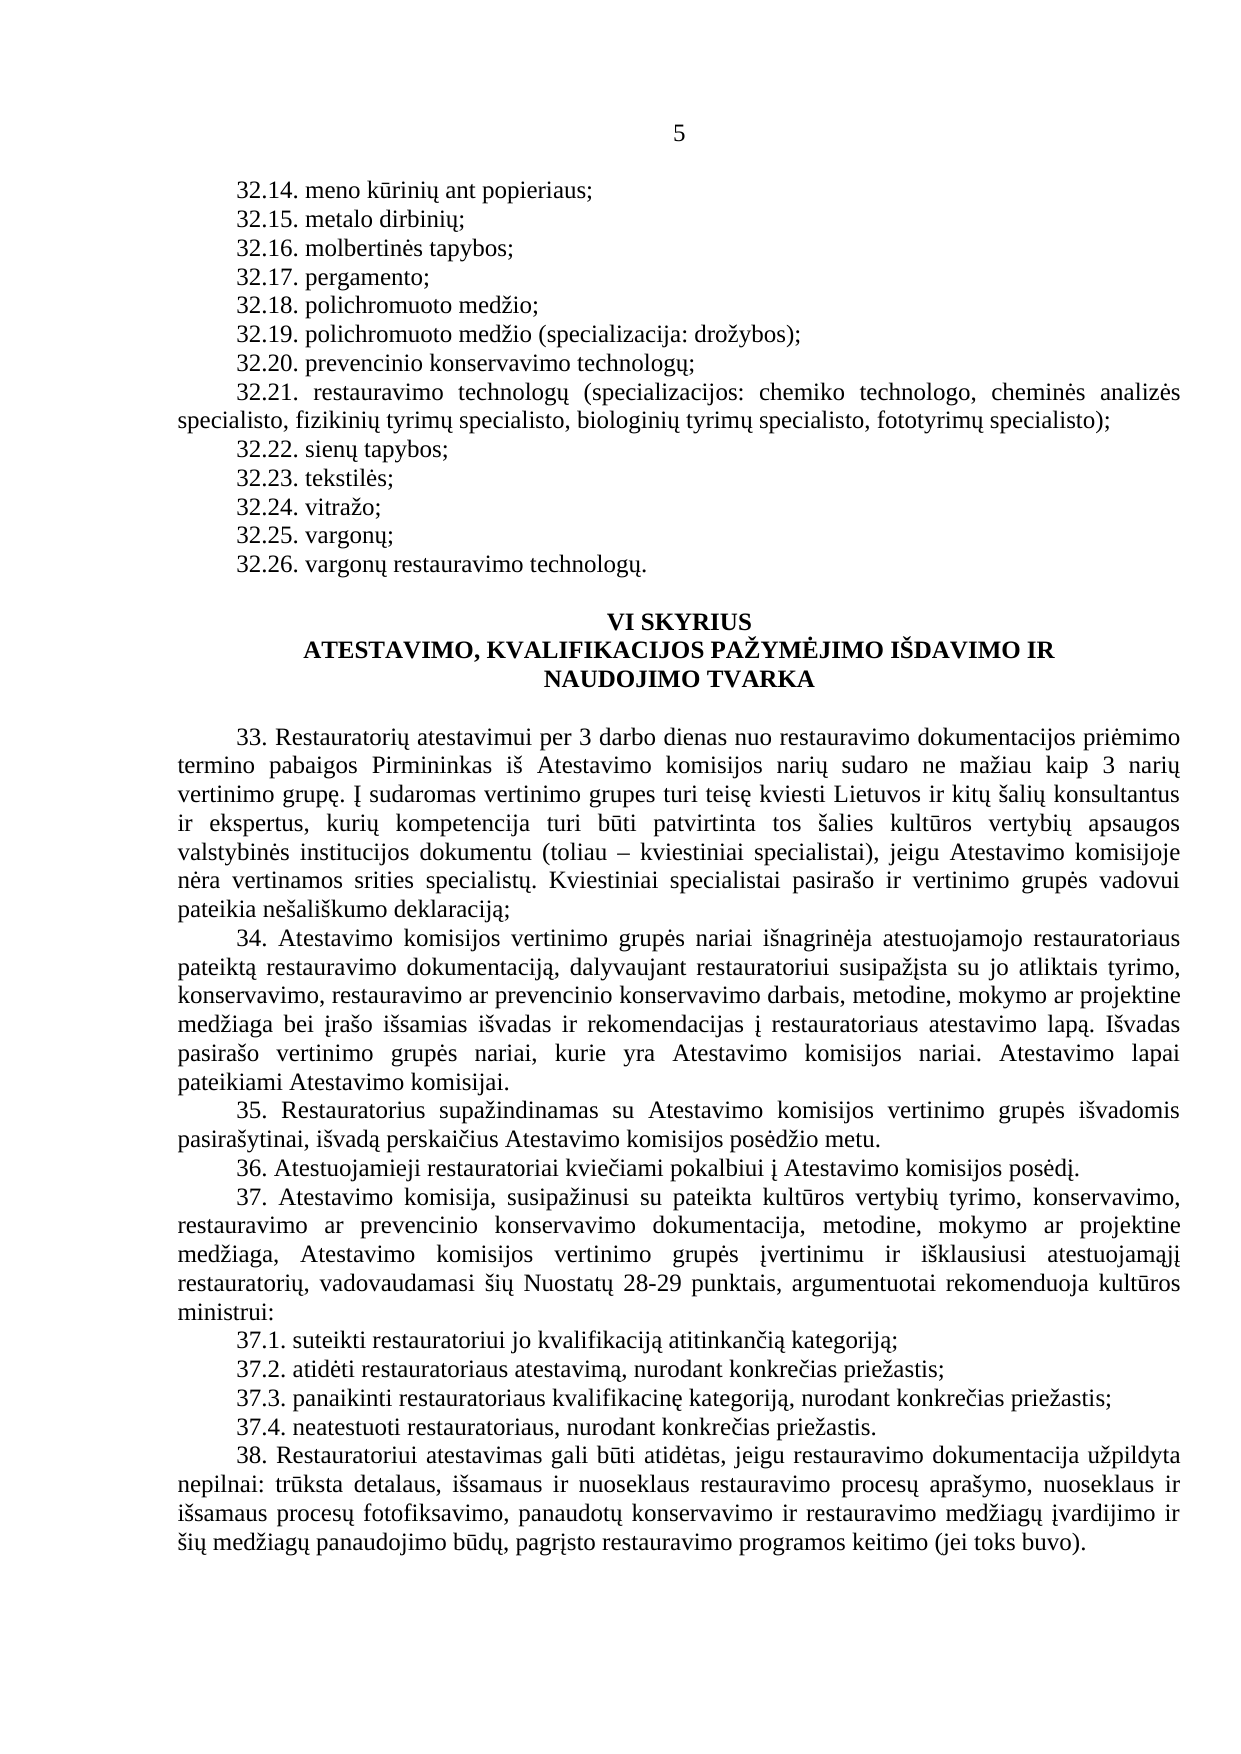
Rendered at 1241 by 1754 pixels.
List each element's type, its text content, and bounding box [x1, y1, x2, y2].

text 32.19. polichromuoto medžio (specializacija: drožybos); [177, 319, 1181, 348]
text 37.4. neatestuoti restauratoriaus, nurodant konkrečias priežastis. [177, 1412, 1181, 1441]
text 36. Atestuojamieji restauratoriai kviečiami pokalbiui į Atestavimo komisijos posėdį. [177, 1153, 1181, 1182]
text 38. Restauratoriui atestavimas gali būti atidėtas, jeigu restauravimo dokumentacija užpildyta nepilnai: trūksta detalaus, išsamaus ir nuoseklaus restauravimo procesų aprašymo, nuoseklaus ir išsamaus procesų fotofiksavimo, panaudotų konservavimo ir restauravimo medžiagų įvardijimo ir šių medžiagų panaudojimo būdų, pagrįsto restauravimo programos keitimo (jei toks buvo). [177, 1441, 1181, 1556]
text 32.20. prevencinio konservavimo technologų; [177, 348, 1181, 377]
text NAUDOJIMO TVARKA [177, 664, 1181, 693]
text 37.2. atidėti restauratoriaus atestavimą, nurodant konkrečias priežastis; [177, 1354, 1181, 1383]
text 32.21. restauravimo technologų (specializacijos: chemiko technologo, cheminės analizės specialisto, fizikinių tyrimų specialisto, biologinių tyrimų specialisto, fototyrimų specialisto); [177, 377, 1181, 434]
text 37.3. panaikinti restauratoriaus kvalifikacinę kategoriją, nurodant konkrečias priežastis; [177, 1383, 1181, 1412]
text 37. Atestavimo komisija, susipažinusi su pateikta kultūros vertybių tyrimo, konservavimo, restauravimo ar prevencinio konservavimo dokumentacija, metodine, mokymo ar projektine medžiaga, Atestavimo komisijos vertinimo grupės įvertinimu ir išklausiusi atestuojamąjį restauratorių, vadovaudamasi šių Nuostatų 28-29 punktais, argumentuotai rekomenduoja kultūros ministrui: [177, 1182, 1181, 1326]
text 32.23. tekstilės; [177, 463, 1181, 492]
text 35. Restauratorius supažindinamas su Atestavimo komisijos vertinimo grupės išvadomis pasirašytinai, išvadą perskaičius Atestavimo komisijos posėdžio metu. [177, 1096, 1181, 1153]
text ATESTAVIMO, KVALIFIKACIJOS PAŽYMĖJIMO IŠDAVIMO IR [177, 636, 1181, 664]
text 32.18. polichromuoto medžio; [177, 291, 1181, 319]
text 32.22. sienų tapybos; [177, 434, 1181, 463]
text 32.16. molbertinės tapybos; [177, 233, 1181, 262]
text 32.14. meno kūrinių ant popieriaus; [177, 176, 1181, 204]
text 32.17. pergamento; [177, 262, 1181, 291]
text 32.15. metalo dirbinių; [177, 204, 1181, 233]
text VI SKYRIUS [177, 607, 1181, 636]
text 34. Atestavimo komisijos vertinimo grupės nariai išnagrinėja atestuojamojo restauratoriaus pateiktą restauravimo dokumentaciją, dalyvaujant restauratoriui susipažįsta su jo atliktais tyrimo, konservavimo, restauravimo ar prevencinio konservavimo darbais, metodine, mokymo ar projektine medžiaga bei įrašo išsamias išvadas ir rekomendacijas į restauratoriaus atestavimo lapą. Išvadas pasirašo vertinimo grupės nariai, kurie yra Atestavimo komisijos nariai. Atestavimo lapai pateikiami Atestavimo komisijai. [177, 923, 1181, 1096]
text 37.1. suteikti restauratoriui jo kvalifikaciją atitinkančią kategoriją; [177, 1326, 1181, 1354]
text 33. Restauratorių atestavimui per 3 darbo dienas nuo restauravimo dokumentacijos priėmimo termino pabaigos Pirmininkas iš Atestavimo komisijos narių sudaro ne mažiau kaip 3 narių vertinimo grupę. Į sudaromas vertinimo grupes turi teisę kviesti Lietuvos ir kitų šalių konsultantus ir ekspertus, kurių kompetencija turi būti patvirtinta tos šalies kultūros vertybių apsaugos valstybinės institucijos dokumentu (toliau – kviestiniai specialistai), jeigu Atestavimo komisijoje nėra vertinamos srities specialistų. Kviestiniai specialistai pasirašo ir vertinimo grupės vadovui pateikia nešališkumo deklaraciją; [177, 722, 1181, 923]
text 32.24. vitražo; [177, 492, 1181, 521]
text 32.25. vargonų; [177, 521, 1181, 549]
text 32.26. vargonų restauravimo technologų. [177, 549, 1181, 578]
